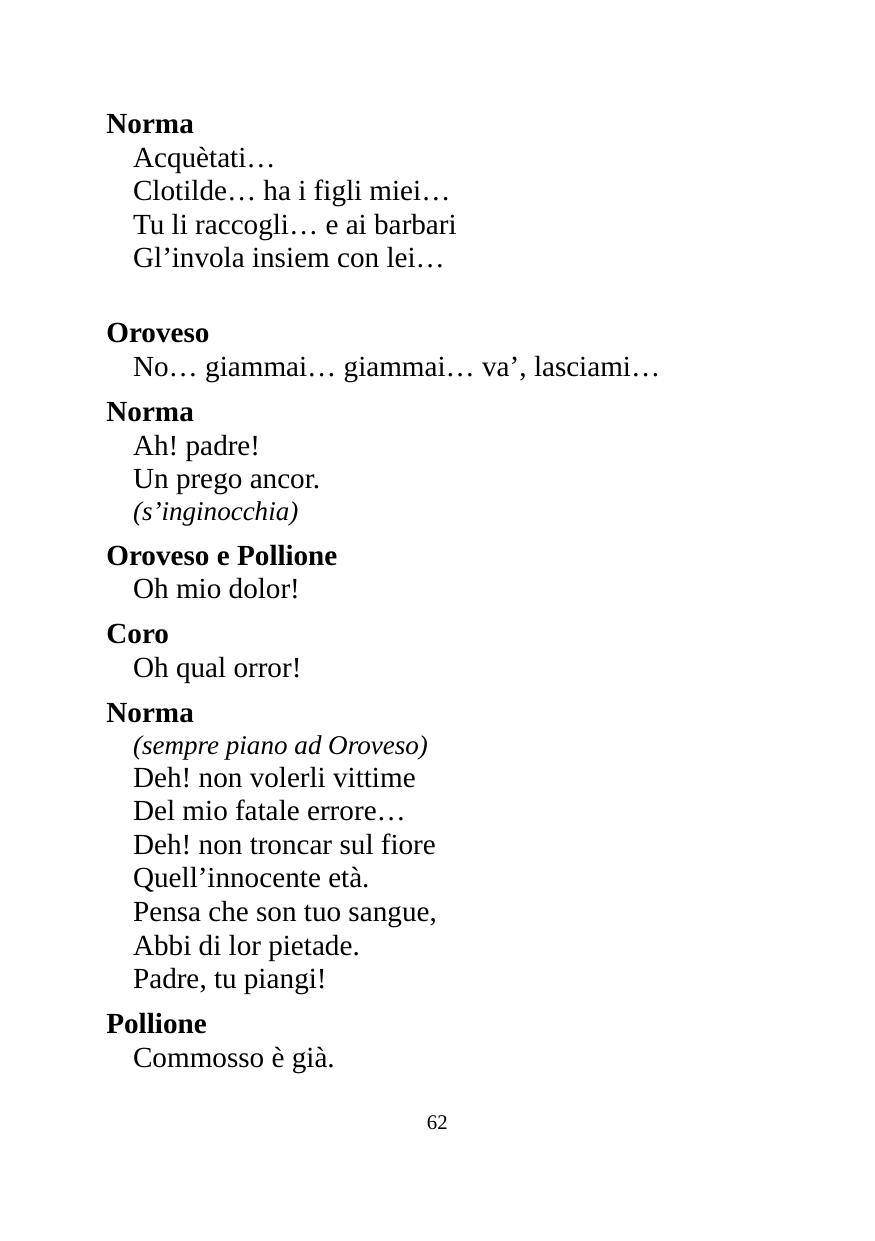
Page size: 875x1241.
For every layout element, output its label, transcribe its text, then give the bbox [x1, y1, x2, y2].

text Oh mio dolor! [133, 571, 768, 605]
text Oroveso [106, 315, 768, 349]
text Norma [106, 695, 768, 729]
text Norma [106, 106, 768, 140]
text Ah! padre! Un prego ancor. (s’inginocchia) [133, 428, 768, 526]
text Commosso è già. [133, 1040, 768, 1074]
text (sempre piano ad Oroveso) Deh! non volerli vittime Del mio fatale errore… Deh! non troncar sul fiore Quell’innocente età. Pensa che son tuo sangue, Abbi di lor pietade. Padre, tu piangi! [133, 729, 768, 995]
text Acquètati… Clotilde… ha i figli miei… Tu li raccogli… e ai barbari Gl’invola insiem con lei… [133, 140, 768, 274]
text No… giammai… giammai… va’, lasciami… [133, 349, 768, 382]
text Oroveso e Pollione [106, 538, 768, 571]
text Oh qual orror! [133, 650, 768, 683]
text Pollione [106, 1007, 768, 1040]
text Norma [106, 394, 768, 428]
text Coro [106, 616, 768, 650]
